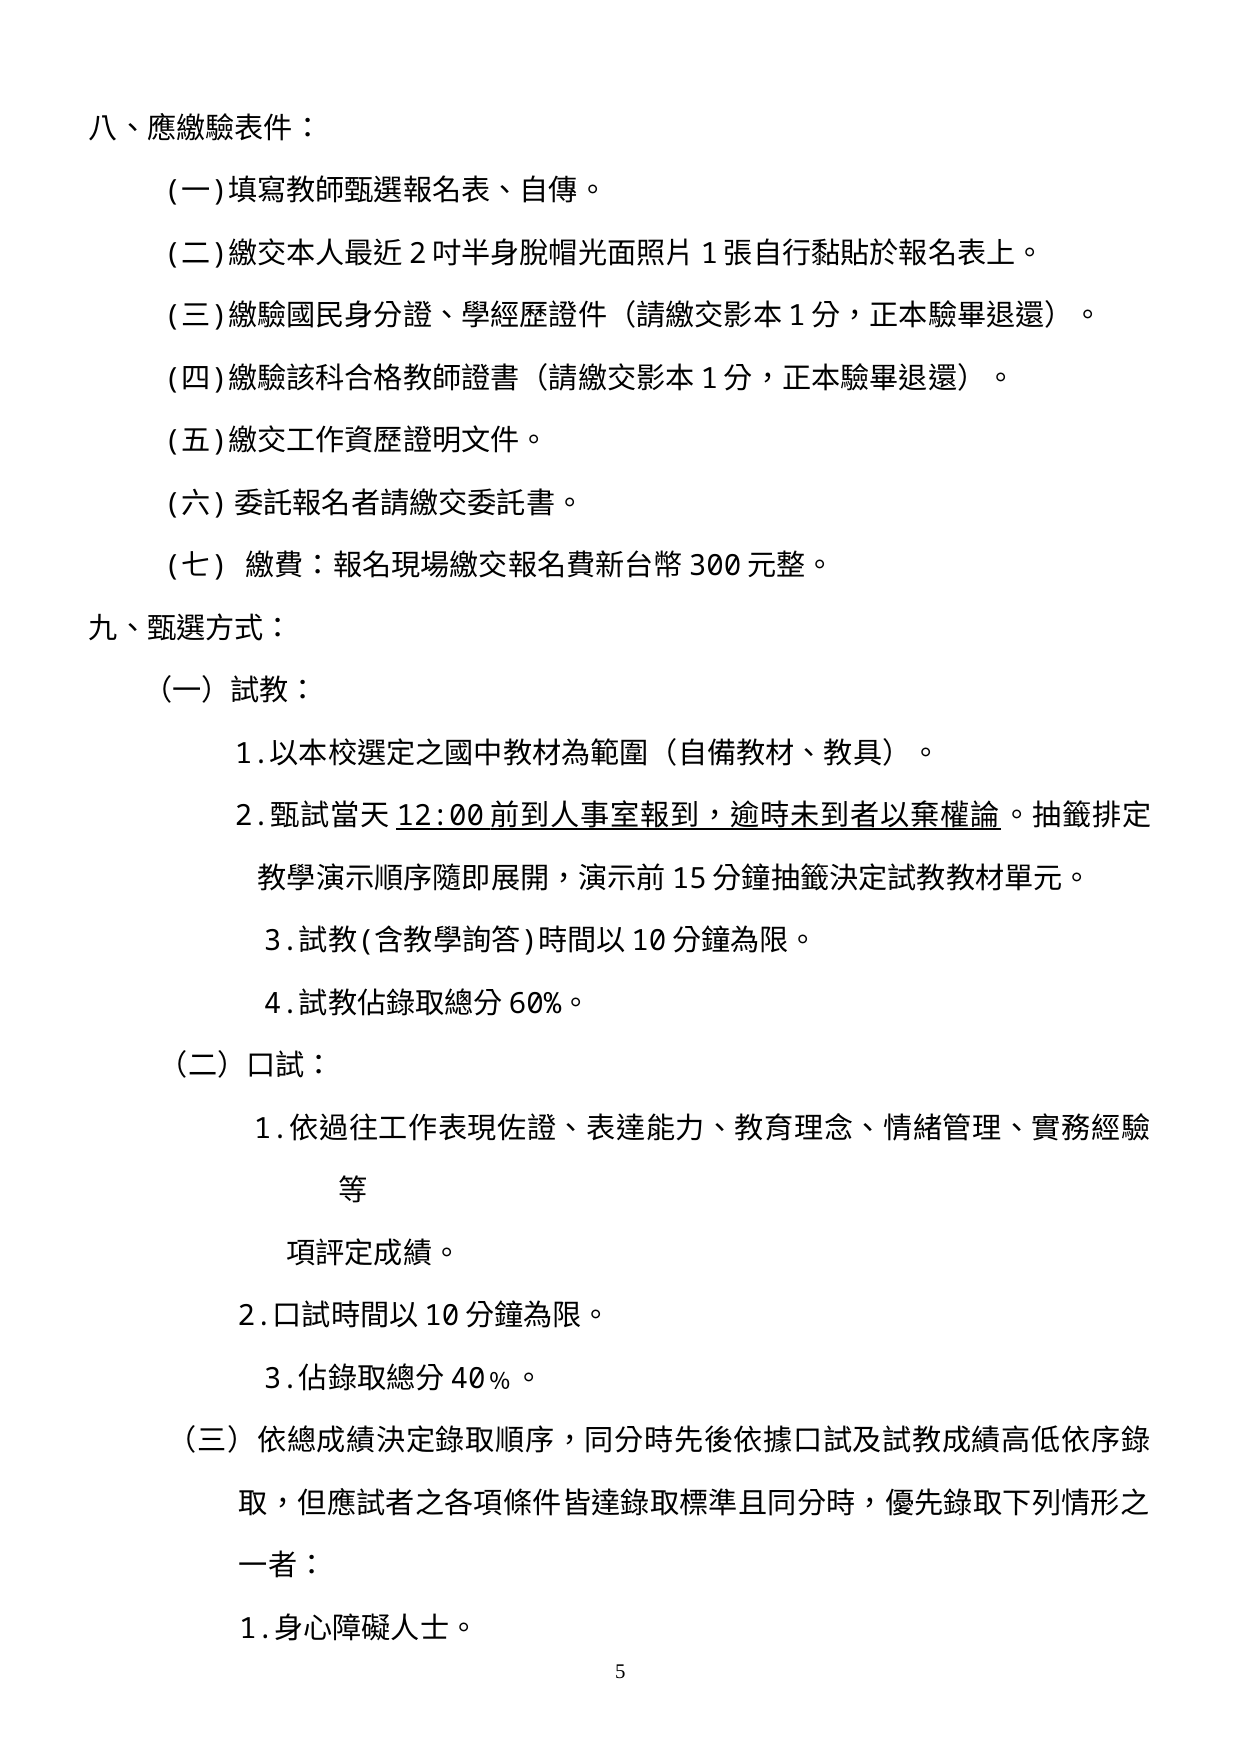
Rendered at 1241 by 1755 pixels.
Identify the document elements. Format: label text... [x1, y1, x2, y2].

text 九、甄選方式： [89, 584, 1152, 646]
text (三)繳驗國民身分證、學經歷證件（請繳交影本1分，正本驗畢退還）。 [164, 271, 1152, 334]
text (七) 繳費：報名現場繳交報名費新台幣300元整。 [164, 521, 1152, 584]
text 項評定成績。 [164, 1209, 1152, 1271]
text 3.佔錄取總分40﹪。 [89, 1334, 1152, 1396]
text 2.甄試當天12:00前到人事室報到，逾時未到者以棄權論。抽籤排定教學演示順序隨即展開，演示前15分鐘抽籤決定試教教材單元。 [234, 771, 1152, 896]
text 4.試教佔錄取總分60%。 [89, 959, 1152, 1021]
text （一）試教： [114, 646, 1152, 709]
text (六) 委託報名者請繳交委託書。 [164, 459, 1152, 521]
text 八、應繳驗表件： [89, 84, 1152, 146]
text （二）口試： [89, 1021, 1152, 1084]
text 3.試教(含教學詢答)時間以10分鐘為限。 [89, 896, 1152, 959]
text (二)繳交本人最近2吋半身脫帽光面照片1張自行黏貼於報名表上。 [164, 209, 1152, 271]
text (一)填寫教師甄選報名表、自傳。 [164, 146, 1152, 209]
text 1.以本校選定之國中教材為範圍（自備教材、教具）。 [89, 709, 1152, 771]
text 1.依過往工作表現佐證、表達能力、教育理念、情緒管理、實務經驗等 [164, 1084, 1152, 1209]
text 1.身心障礙人士。 [204, 1584, 1152, 1646]
text (五)繳交工作資歷證明文件。 [164, 396, 1152, 459]
text 2.口試時間以10分鐘為限。 [89, 1271, 1152, 1334]
text （三）依總成績決定錄取順序，同分時先後依據口試及試教成績高低依序錄取，但應試者之各項條件皆達錄取標準且同分時，優先錄取下列情形之一者： [89, 1396, 1152, 1584]
text (四)繳驗該科合格教師證書（請繳交影本1分，正本驗畢退還）。 [164, 334, 1152, 396]
